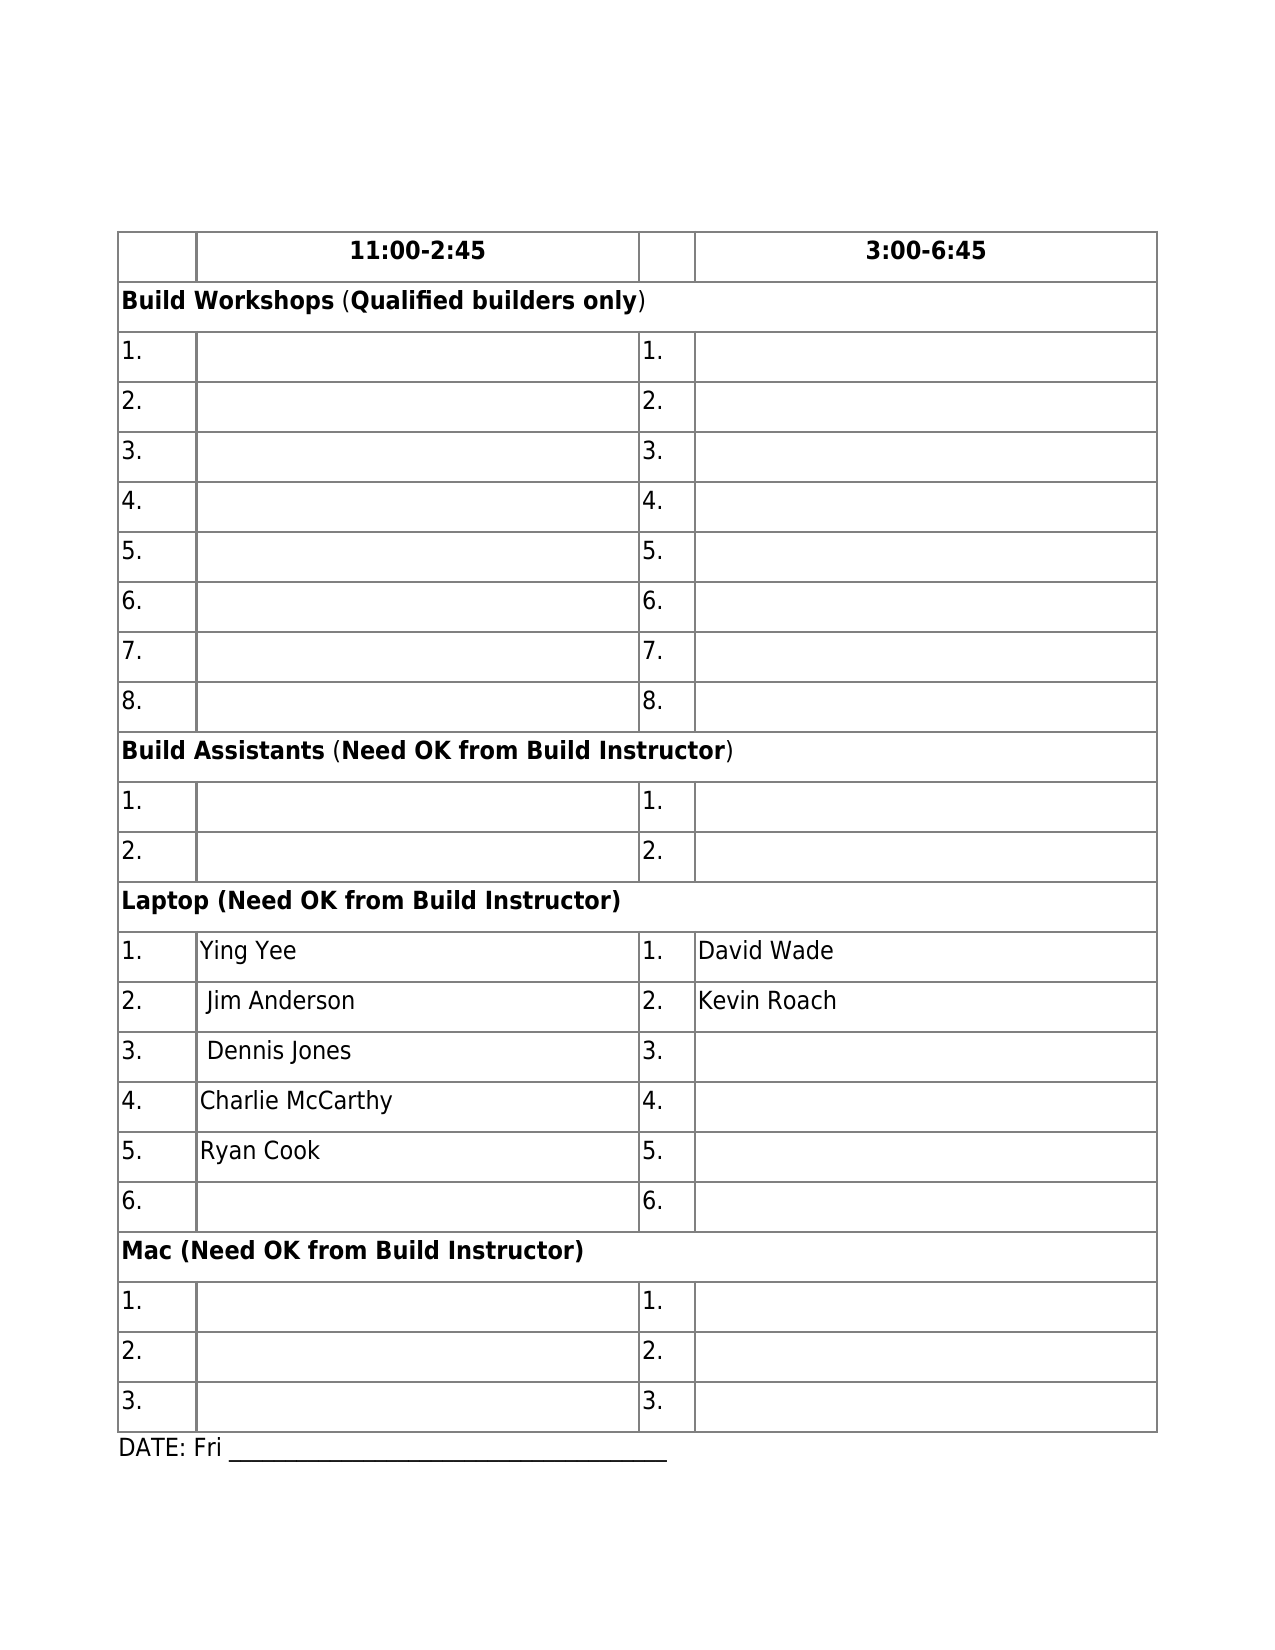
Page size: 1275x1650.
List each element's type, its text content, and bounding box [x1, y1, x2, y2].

table_cell 2. [640, 983, 694, 1031]
table_cell [198, 1333, 638, 1381]
table_cell [696, 1383, 1156, 1431]
table_cell [696, 1033, 1156, 1081]
table_cell 1. [640, 783, 694, 831]
table_cell 3. [640, 1383, 694, 1431]
table_cell Mac (Need OK from Build Instructor) [119, 1233, 1156, 1281]
table_cell 7. [640, 633, 694, 681]
table_header [119, 233, 195, 281]
table_cell [198, 683, 638, 731]
table_cell 5. [640, 533, 694, 581]
table_cell 3. [119, 1383, 195, 1431]
table_cell [198, 783, 638, 831]
table_cell [696, 833, 1156, 881]
table_cell 2. [119, 1333, 195, 1381]
table_cell 8. [640, 683, 694, 731]
table_cell 4. [119, 483, 195, 531]
text DATE: Fri _______________________________________ [118, 1433, 1157, 1462]
table_cell 2. [119, 983, 195, 1031]
table_cell 3. [640, 1033, 694, 1081]
table_cell 1. [119, 1283, 195, 1331]
table_cell [696, 383, 1156, 431]
table_header [640, 233, 694, 281]
table_cell 2. [119, 383, 195, 431]
table_header 11:00-2:45 [198, 233, 638, 281]
table_cell 4. [640, 1083, 694, 1131]
table_cell 5. [119, 533, 195, 581]
table_cell [198, 333, 638, 381]
table_cell 7. [119, 633, 195, 681]
table_cell [198, 1183, 638, 1231]
table_cell 1. [640, 333, 694, 381]
table_cell Dennis Jones [198, 1033, 638, 1081]
table_cell [696, 533, 1156, 581]
table_cell 5. [119, 1133, 195, 1181]
table_cell [696, 683, 1156, 731]
table_cell [696, 1083, 1156, 1131]
table_header 3:00-6:45 [696, 233, 1156, 281]
table_cell [696, 583, 1156, 631]
table_cell David Wade [696, 933, 1156, 981]
table_cell Jim Anderson [198, 983, 638, 1031]
table_cell 5. [640, 1133, 694, 1181]
table_cell [696, 483, 1156, 531]
table_cell 6. [119, 1183, 195, 1231]
table_cell 6. [119, 583, 195, 631]
table_cell 8. [119, 683, 195, 731]
table_cell [198, 633, 638, 681]
table_cell [198, 833, 638, 881]
table_cell 1. [119, 783, 195, 831]
table_cell 1. [119, 333, 195, 381]
table_cell 2. [119, 833, 195, 881]
table_cell [696, 333, 1156, 381]
table_cell 1. [640, 933, 694, 981]
table_cell Ying Yee [198, 933, 638, 981]
table_cell 4. [640, 483, 694, 531]
table_cell 6. [640, 1183, 694, 1231]
table_cell 1. [119, 933, 195, 981]
table_cell 3. [119, 433, 195, 481]
table_cell 4. [119, 1083, 195, 1131]
table_cell [198, 433, 638, 481]
table_cell [198, 483, 638, 531]
table_cell 2. [640, 833, 694, 881]
table_cell [198, 583, 638, 631]
table_cell Charlie McCarthy [198, 1083, 638, 1131]
table_cell [696, 783, 1156, 831]
table_cell [696, 433, 1156, 481]
table_cell Build Workshops (Qualified builders only) [119, 283, 1156, 331]
table_cell [198, 383, 638, 431]
table_cell [696, 1133, 1156, 1181]
table_cell [696, 1283, 1156, 1331]
table_cell 3. [119, 1033, 195, 1081]
table_cell 3. [640, 433, 694, 481]
table_cell 6. [640, 583, 694, 631]
table_cell Ryan Cook [198, 1133, 638, 1181]
table_cell [696, 633, 1156, 681]
table_cell [198, 533, 638, 581]
table_cell 2. [640, 383, 694, 431]
table_cell Kevin Roach [696, 983, 1156, 1031]
table_cell 2. [640, 1333, 694, 1381]
table_cell [696, 1333, 1156, 1381]
table_cell [696, 1183, 1156, 1231]
table_cell [198, 1383, 638, 1431]
table_cell [198, 1283, 638, 1331]
table_cell Build Assistants (Need OK from Build Instructor) [119, 733, 1156, 781]
table_cell 1. [640, 1283, 694, 1331]
table_cell Laptop (Need OK from Build Instructor) [119, 883, 1156, 931]
